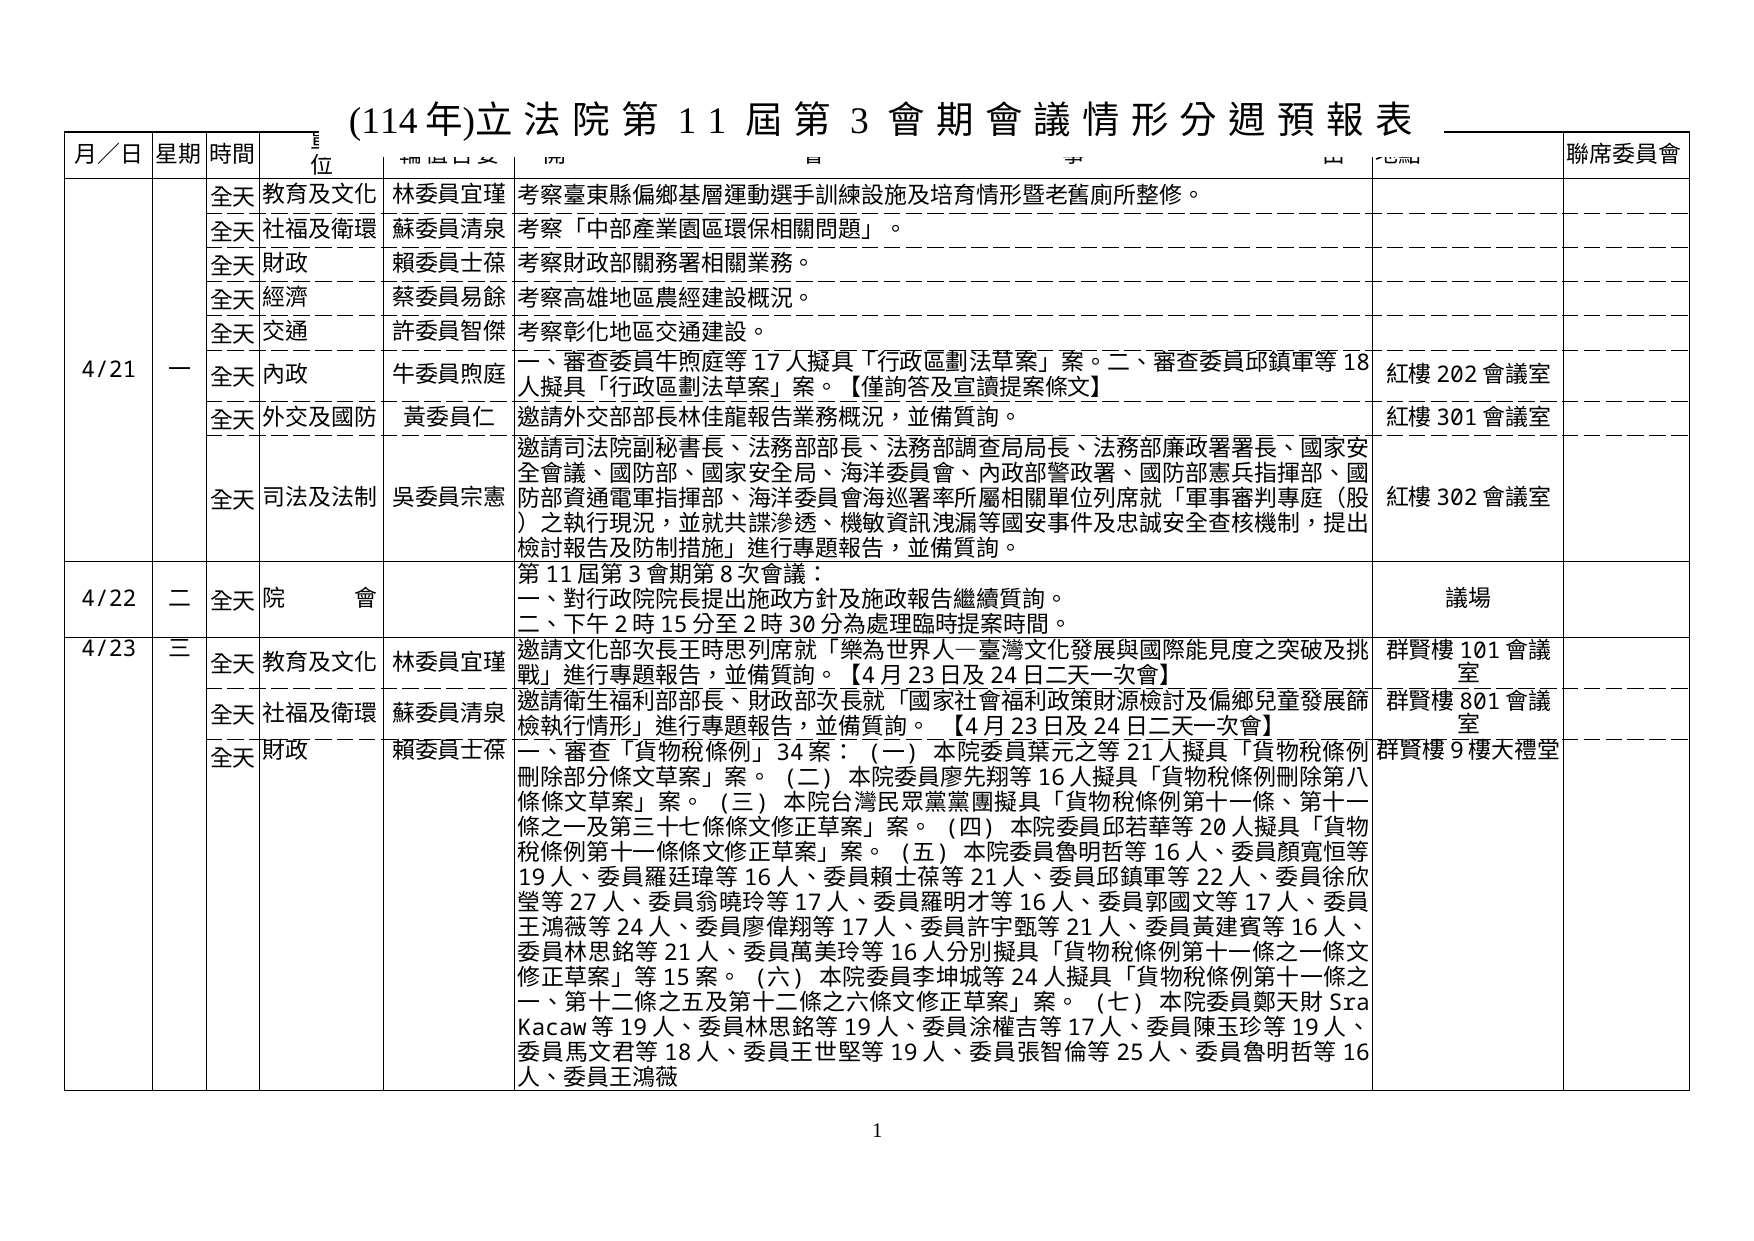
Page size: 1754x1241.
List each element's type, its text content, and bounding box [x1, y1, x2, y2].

table_cell [1373, 179, 1563, 212]
table_cell 吳委員宗憲 [384, 435, 514, 561]
table_cell 一、審查委員牛煦庭等17人擬具「行政區劃法草案」案。二、審查委員邱鎮軍等18人擬具「行政區劃法草案」案。【僅詢答及宣讀提案條文】 [515, 350, 1372, 401]
table_header 星期 [153, 133, 206, 178]
table_cell 一、審查「貨物稅條例」34案： (一) 本院委員葉元之等21人擬具「貨物稅條例刪除部分條文草案」案。 (二) 本院委員廖先翔等16人擬具「貨物稅條例刪除第八條條文草案」案。 (三) 本院台灣民眾黨黨團擬具「貨物稅條例第十一條、第十一條之一及第三十七條條文修正草案」案。 (四) 本院委員邱若華等20人擬具「貨物稅條例第十一條條文修正草案」案。 (五) 本院委員魯明哲等16人、委員顏寬恒等19人、委員羅廷瑋等16人、委員賴士葆等21人、委員邱鎮軍等22人、委員徐欣瑩等27人、委員翁曉玲等17人、委員羅明才等16人、委員郭國文等17人、委員王鴻薇等24人、委員廖偉翔等17人、委員許宇甄等21人、委員黃建賓等16人、委員林思銘等21人、委員萬美玲等16人分別擬具「貨物稅條例第十一條之一條文修正草案」等15案。 (六) 本院委員李坤城等24人擬具「貨物稅條例第十一條之一、第十二條之五及第十二條之六條文修正草案」案。 (七) 本院委員鄭天財Sra Kacaw等19人、委員林思銘等19人、委員涂權吉等17人、委員陳玉珍等19人、委員馬文君等18人、委員王世堅等19人、委員張智倫等25人、委員魯明哲等16人、委員王鴻薇 [515, 739, 1372, 1090]
table_cell [1564, 315, 1689, 349]
table_cell [384, 562, 514, 637]
table_cell 4/22 [65, 562, 152, 637]
table_cell 4/21 [65, 179, 152, 561]
table_cell [1373, 315, 1563, 349]
table_cell [1564, 247, 1689, 281]
table_cell 一 [153, 179, 206, 561]
table_header [515, 157, 1372, 178]
table_cell 三 [153, 638, 206, 1090]
table_cell 邀請外交部部長林佳龍報告業務概況，並備質詢。 [515, 401, 1372, 435]
table_cell 全天 [207, 562, 259, 637]
table_cell 邀請衛生福利部部長、財政部次長就「國家社會福利政策財源檢討及偏鄉兒童發展篩檢執行情形」進行專題報告，並備質詢。 【4月23日及24日二天一次會】 [515, 688, 1372, 739]
table_cell 內政 [260, 350, 383, 401]
table_cell 全天 [207, 435, 259, 561]
table_cell 全天 [207, 281, 259, 315]
table_cell 全天 [207, 179, 259, 212]
table_cell 全天 [207, 213, 259, 247]
table_cell 全天 [207, 247, 259, 281]
table_cell 群賢樓9樓大禮堂 [1373, 739, 1563, 1090]
table_cell 社福及衛環 [260, 213, 383, 247]
table_cell 院 會 [260, 562, 383, 637]
table_cell [1373, 247, 1563, 281]
table_cell 考察財政部關務署相關業務。 [515, 247, 1372, 281]
table_cell [1564, 435, 1689, 561]
table_cell 林委員宜瑾 [384, 179, 514, 212]
table_cell 林委員宜瑾 [384, 638, 514, 688]
table_cell 黃委員仁 [384, 401, 514, 435]
table_cell 蘇委員清泉 [384, 213, 514, 247]
table_cell 交通 [260, 315, 383, 349]
table_cell 經濟 [260, 281, 383, 315]
table_cell 紅樓301會議室 [1373, 401, 1563, 435]
table_cell [1373, 281, 1563, 315]
table_cell [1564, 688, 1689, 739]
table_cell 群賢樓801會議室 [1373, 688, 1563, 739]
table_header 單 位 [260, 133, 383, 178]
table_cell 全天 [207, 401, 259, 435]
table_cell [1373, 213, 1563, 247]
table_header 地點 [1373, 133, 1563, 178]
table_cell 全天 [207, 739, 259, 1090]
table_cell 考察高雄地區農經建設概況。 [515, 281, 1372, 315]
table_cell 二 [153, 562, 206, 637]
table_cell 財政 [260, 739, 383, 1090]
table_cell 全天 [207, 315, 259, 349]
table_cell [1564, 401, 1689, 435]
table_cell [1564, 213, 1689, 247]
table_cell 邀請文化部次長王時思列席就「樂為世界人—臺灣文化發展與國際能見度之突破及挑戰」進行專題報告，並備質詢。【4月23日及24日二天一次會】 [515, 638, 1372, 688]
table_cell 蘇委員清泉 [384, 688, 514, 739]
table_cell 第11屆第3會期第8次會議： 一、對行政院院長提出施政方針及施政報告繼續質詢。 二、下午2時15分至2時30分為處理臨時提案時間。 [515, 562, 1372, 637]
table_header 聯席委員會 [1564, 133, 1689, 178]
table_header [384, 157, 514, 178]
table_cell 司法及法制 [260, 435, 383, 561]
table_header 時間 [207, 133, 259, 178]
table_cell 教育及文化 [260, 638, 383, 688]
table_cell 議場 [1373, 562, 1563, 637]
table_cell 全天 [207, 638, 259, 688]
table_cell 全天 [207, 350, 259, 401]
table_cell 許委員智傑 [384, 315, 514, 349]
table_cell 蔡委員易餘 [384, 281, 514, 315]
table_cell 邀請司法院副秘書長、法務部部長、法務部調查局局長、法務部廉政署署長、國家安全會議、國防部、國家安全局、海洋委員會、內政部警政署、國防部憲兵指揮部、國防部資通電軍指揮部、海洋委員會海巡署率所屬相關單位列席就「軍事審判專庭（股）之執行現況，並就共諜滲透、機敏資訊洩漏等國安事件及忠誠安全查核機制，提出檢討報告及防制措施」進行專題報告，並備質詢。 [515, 435, 1372, 561]
table_cell [1564, 350, 1689, 401]
table_cell 賴委員士葆 [384, 739, 514, 1090]
table_cell 牛委員煦庭 [384, 350, 514, 401]
table_cell [1564, 638, 1689, 688]
table_cell 外交及國防 [260, 401, 383, 435]
table_cell 財政 [260, 247, 383, 281]
table_cell 考察「中部產業園區環保相關問題」。 [515, 213, 1372, 247]
text (114年)立法院第11屆第3會期會議情形分週預報表 [334, 90, 1429, 144]
table_cell 教育及文化 [260, 179, 383, 212]
table_cell 賴委員士葆 [384, 247, 514, 281]
table_cell 全天 [207, 688, 259, 739]
table_cell 考察彰化地區交通建設。 [515, 315, 1372, 349]
table_cell 紅樓202會議室 [1373, 350, 1563, 401]
table_cell [1564, 179, 1689, 212]
table_cell [1564, 281, 1689, 315]
table_cell 紅樓302會議室 [1373, 435, 1563, 561]
table_cell [1564, 739, 1689, 1090]
table_cell 4/23 [65, 638, 152, 1090]
table_cell 社福及衛環 [260, 688, 383, 739]
table_cell 群賢樓101會議室 [1373, 638, 1563, 688]
table_header 月／日 [65, 133, 152, 178]
table_cell [1564, 562, 1689, 637]
table_cell 考察臺東縣偏鄉基層運動選手訓練設施及培育情形暨老舊廁所整修。 [515, 179, 1372, 212]
